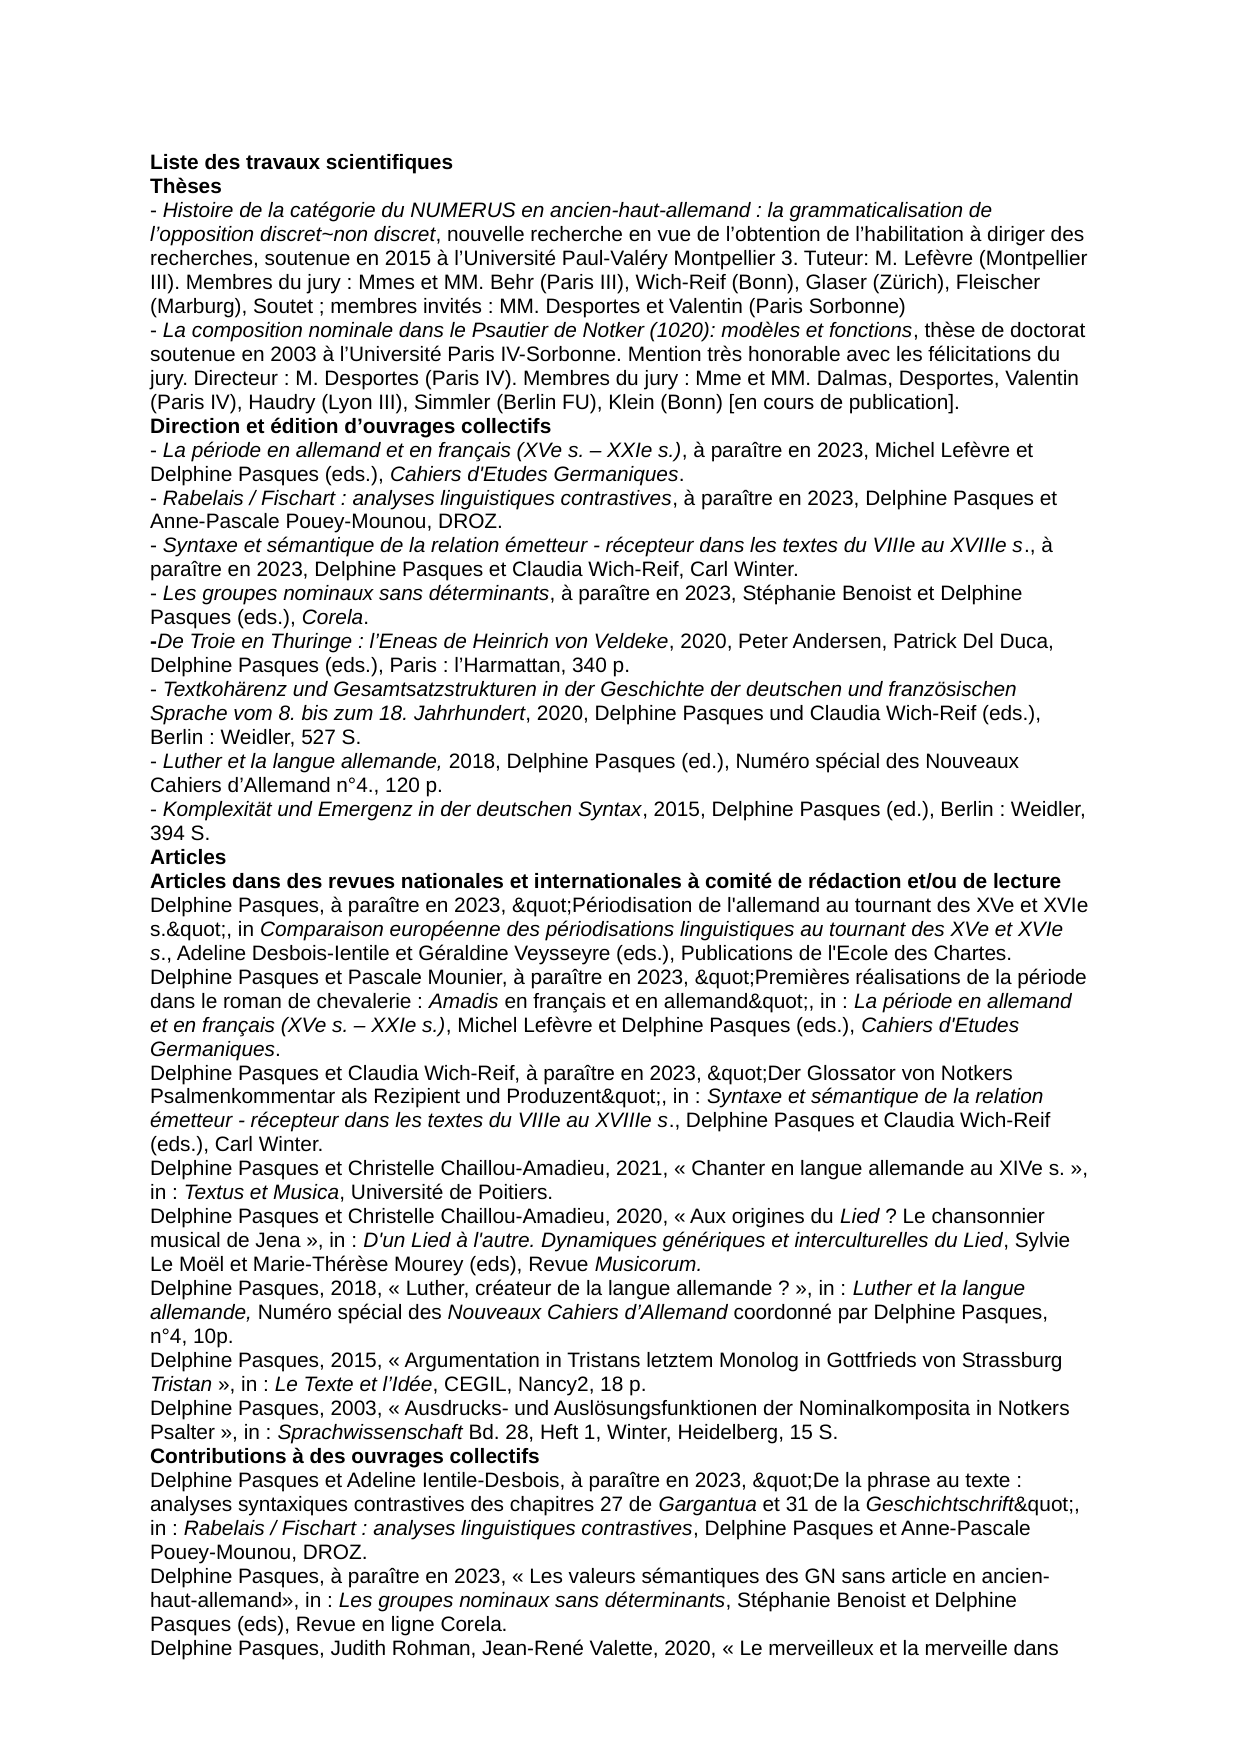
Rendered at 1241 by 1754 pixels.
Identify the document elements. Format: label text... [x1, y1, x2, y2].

text Delphine Pasques et Christelle Chaillou-Amadieu, 2021, « Chanter en langue allemande au XIVe s. », in : Textus et Musica, Université de Poitiers. [150, 1156, 1090, 1204]
text Liste des travaux scientifiques [150, 150, 1090, 174]
text - Syntaxe et sémantique de la relation émetteur - récepteur dans les textes du VIIIe au XVIIIe s., à paraître en 2023, Delphine Pasques et Claudia Wich-Reif, Carl Winter. [150, 533, 1090, 581]
text Articles [150, 845, 1090, 869]
text Delphine Pasques, Judith Rohman, Jean-René Valette, 2020, « Le merveilleux et la merveille dans [150, 1635, 1090, 1659]
text - Luther et la langue allemande, 2018, Delphine Pasques (ed.), Numéro spécial des Nouveaux Cahiers d’Allemand n°4., 120 p. [150, 749, 1090, 797]
text -De Troie en Thuringe : l’Eneas de Heinrich von Veldeke, 2020, Peter Andersen, Patrick Del Duca, Delphine Pasques (eds.), Paris : l’Harmattan, 340 p. [150, 629, 1090, 677]
text Delphine Pasques, 2003, « Ausdrucks- und Auslösungsfunktionen der Nominalkomposita in Notkers Psalter », in : Sprachwissenschaft Bd. 28, Heft 1, Winter, Heidelberg, 15 S. [150, 1396, 1090, 1444]
text Delphine Pasques, à paraître en 2023, « Les valeurs sémantiques des GN sans article en ancien-haut-allemand», in : Les groupes nominaux sans déterminants, Stéphanie Benoist et Delphine Pasques (eds), Revue en ligne Corela. [150, 1563, 1090, 1635]
text Articles dans des revues nationales et internationales à comité de rédaction et/ou de lecture [150, 869, 1090, 893]
text Delphine Pasques et Christelle Chaillou-Amadieu, 2020, « Aux origines du Lied ? Le chansonnier musical de Jena », in : D'un Lied à l'autre. Dynamiques génériques et interculturelles du Lied, Sylvie Le Moël et Marie-Thérèse Mourey (eds), Revue Musicorum. [150, 1204, 1090, 1276]
text - La période en allemand et en français (XVe s. – XXIe s.), à paraître en 2023, Michel Lefèvre et Delphine Pasques (eds.), Cahiers d'Etudes Germaniques. [150, 437, 1090, 485]
text Delphine Pasques et Adeline Ientile-Desbois, à paraître en 2023, &quot;De la phrase au texte : analyses syntaxiques contrastives des chapitres 27 de Gargantua et 31 de la Geschichtschrift&quot;, in : Rabelais / Fischart : analyses linguistiques contrastives, Delphine Pasques et Anne-Pascale Pouey-Mounou, DROZ. [150, 1468, 1090, 1563]
text Delphine Pasques et Pascale Mounier, à paraître en 2023, &quot;Premières réalisations de la période dans le roman de chevalerie : Amadis en français et en allemand&quot;, in : La période en allemand et en français (XVe s. – XXIe s.), Michel Lefèvre et Delphine Pasques (eds.), Cahiers d'Etudes Germaniques. [150, 964, 1090, 1060]
text Thèses [150, 174, 1090, 198]
text - Rabelais / Fischart : analyses linguistiques contrastives, à paraître en 2023, Delphine Pasques et Anne-Pascale Pouey-Mounou, DROZ. [150, 485, 1090, 533]
text - Histoire de la catégorie du NUMERUS en ancien-haut-allemand : la grammaticalisation de l’opposition discret~non discret, nouvelle recherche en vue de l’obtention de l’habilitation à diriger des recherches, soutenue en 2015 à l’Université Paul-Valéry Montpellier 3. Tuteur: M. Lefèvre (Montpellier III). Membres du jury : Mmes et MM. Behr (Paris III), Wich-Reif (Bonn), Glaser (Zürich), Fleischer (Marburg), Soutet ; membres invités : MM. Desportes et Valentin (Paris Sorbonne) [150, 198, 1090, 318]
text Delphine Pasques, à paraître en 2023, &quot;Périodisation de l'allemand au tournant des XVe et XVIe s.&quot;, in Comparaison européenne des périodisations linguistiques au tournant des XVe et XVIe s., Adeline Desbois-Ientile et Géraldine Veysseyre (eds.), Publications de l'Ecole des Chartes. [150, 893, 1090, 964]
text - Les groupes nominaux sans déterminants, à paraître en 2023, Stéphanie Benoist et Delphine Pasques (eds.), Corela. [150, 581, 1090, 629]
text - Textkohärenz und Gesamtsatzstrukturen in der Geschichte der deutschen und französischen Sprache vom 8. bis zum 18. Jahrhundert, 2020, Delphine Pasques und Claudia Wich-Reif (eds.), Berlin : Weidler, 527 S. [150, 677, 1090, 749]
text Delphine Pasques et Claudia Wich-Reif, à paraître en 2023, &quot;Der Glossator von Notkers Psalmenkommentar als Rezipient und Produzent&quot;, in : Syntaxe et sémantique de la relation émetteur - récepteur dans les textes du VIIIe au XVIIIe s., Delphine Pasques et Claudia Wich-Reif (eds.), Carl Winter. [150, 1060, 1090, 1156]
text Contributions à des ouvrages collectifs [150, 1444, 1090, 1468]
text - La composition nominale dans le Psautier de Notker (1020): modèles et fonctions, thèse de doctorat soutenue en 2003 à l’Université Paris IV-Sorbonne. Mention très honorable avec les félicitations du jury. Directeur : M. Desportes (Paris IV). Membres du jury : Mme et MM. Dalmas, Desportes, Valentin (Paris IV), Haudry (Lyon III), Simmler (Berlin FU), Klein (Bonn) [en cours de publication]. [150, 318, 1090, 413]
text - Komplexität und Emergenz in der deutschen Syntax, 2015, Delphine Pasques (ed.), Berlin : Weidler, 394 S. [150, 797, 1090, 845]
text Delphine Pasques, 2015, « Argumentation in Tristans letztem Monolog in Gottfrieds von Strassburg Tristan », in : Le Texte et l’Idée, CEGIL, Nancy2, 18 p. [150, 1348, 1090, 1396]
text Direction et édition d’ouvrages collectifs [150, 413, 1090, 437]
text Delphine Pasques, 2018, « Luther, créateur de la langue allemande ? », in : Luther et la langue allemande, Numéro spécial des Nouveaux Cahiers d’Allemand coordonné par Delphine Pasques, n°4, 10p. [150, 1276, 1090, 1348]
